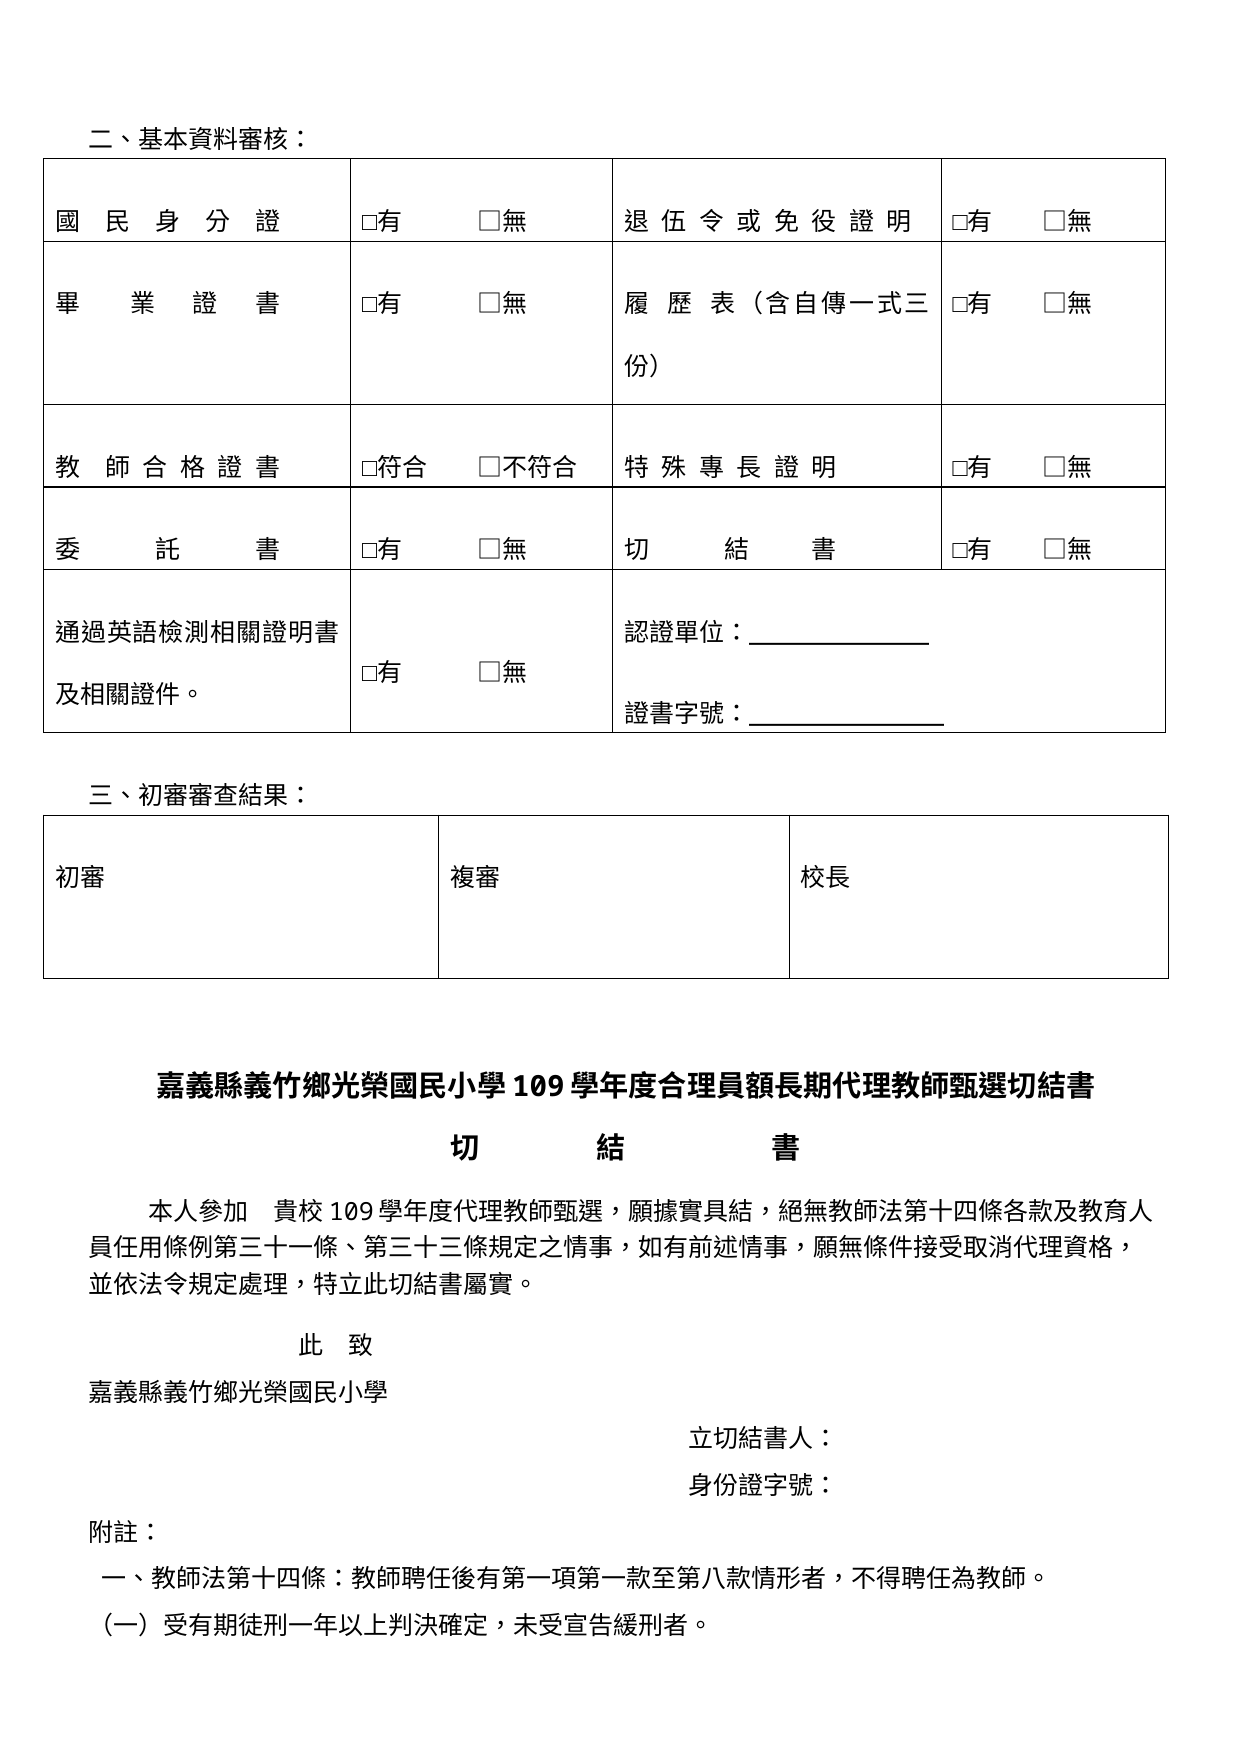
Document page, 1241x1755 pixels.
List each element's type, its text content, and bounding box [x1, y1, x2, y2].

text 此 致 [89, 1325, 1162, 1362]
text （一）受有期徒刑一年以上判決確定，未受宣告緩刑者。 [89, 1605, 1162, 1642]
text 身份證字號： [89, 1465, 1162, 1502]
table_cell 切 結 書 [613, 488, 941, 569]
text 切 結 書 [89, 1104, 1162, 1167]
table_header 國 民 身 分 證 [44, 159, 350, 241]
table_header 校長 [790, 816, 1168, 978]
text 二、基本資料審核： [89, 96, 1162, 158]
table_cell 委 託 書 [44, 488, 350, 569]
table_cell □符合 □不符合 [351, 405, 612, 486]
table_header □有 □無 [351, 159, 612, 241]
table_cell □有 □無 [351, 488, 612, 569]
table_cell □有 □無 [942, 242, 1165, 404]
table_cell 履 歷 表（含自傳一式三份） [613, 242, 941, 404]
text 嘉義縣義竹鄉光榮國民小學 [89, 1372, 1162, 1408]
text 立切結書人： [89, 1419, 1162, 1455]
table_cell 特 殊 專 長 證 明 [613, 405, 941, 486]
table_cell □有 □無 [351, 242, 612, 404]
table_cell □有 □無 [942, 405, 1165, 486]
table_cell 通過英語檢測相關證明書及相關證件。 [44, 570, 350, 732]
table_cell 畢 業 證 書 [44, 242, 350, 404]
table_header 退 伍 令 或 免 役 證 明 [613, 159, 941, 241]
text 本人參加 貴校109學年度代理教師甄選，願據實具結，絕無教師法第十四條各款及教育人員任用條例第三十一條、第三十三條規定之情事，如有前述情事，願無條件接受取消代理資格，並依法令規定處理，特立此切結書屬實。 [89, 1192, 1162, 1300]
text 附註： [89, 1512, 1162, 1548]
table_header 複審 [439, 816, 789, 978]
table_cell □有 □無 [942, 488, 1165, 569]
table_header □有 □無 [942, 159, 1165, 241]
table_cell 認證單位：____________ 證書字號：_____________ [613, 570, 1165, 732]
text 一、教師法第十四條：教師聘任後有第一項第一款至第八款情形者，不得聘任為教師。 [101, 1559, 1162, 1595]
table_cell 教 師 合 格 證 書 [44, 405, 350, 486]
text 三、初審審查結果： [89, 752, 1162, 814]
text 嘉義縣義竹鄉光榮國民小學109學年度合理員額長期代理教師甄選切結書 [89, 1042, 1162, 1104]
table_cell □有 □無 [351, 570, 612, 732]
table_header 初審 [44, 816, 438, 978]
